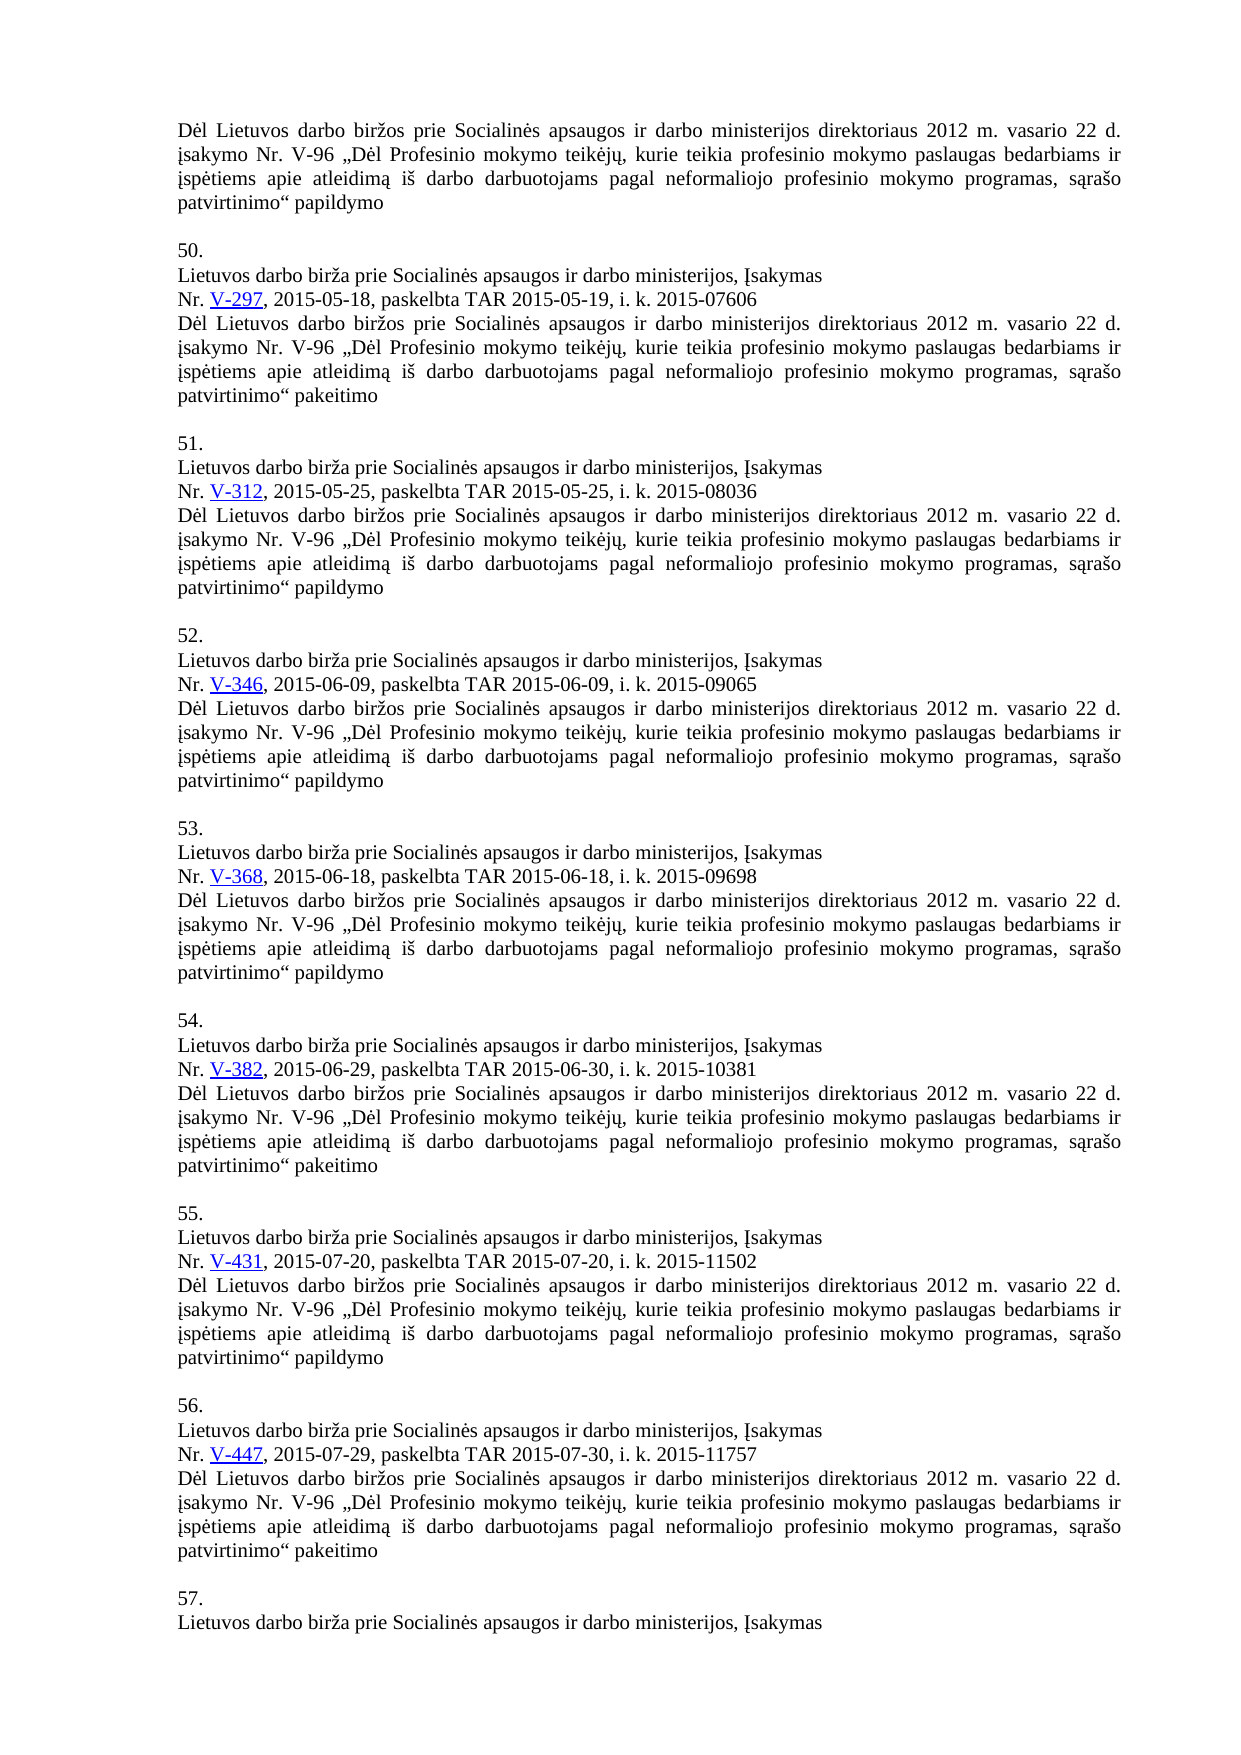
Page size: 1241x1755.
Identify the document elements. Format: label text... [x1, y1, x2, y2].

text Dėl Lietuvos darbo biržos prie Socialinės apsaugos ir darbo ministerijos direktoriaus 2012 m. vasario 22 d. įsakymo Nr. V-96 „Dėl Profesinio mokymo teikėjų, kurie teikia profesinio mokymo paslaugas bedarbiams ir įspėtiems apie atleidimą iš darbo darbuotojams pagal neformaliojo profesinio mokymo programas, sąrašo patvirtinimo“ papildymo [177, 503, 1122, 599]
text 52. [177, 623, 1122, 647]
text Dėl Lietuvos darbo biržos prie Socialinės apsaugos ir darbo ministerijos direktoriaus 2012 m. vasario 22 d. įsakymo Nr. V-96 „Dėl Profesinio mokymo teikėjų, kurie teikia profesinio mokymo paslaugas bedarbiams ir įspėtiems apie atleidimą iš darbo darbuotojams pagal neformaliojo profesinio mokymo programas, sąrašo patvirtinimo“ papildymo [177, 118, 1122, 214]
text Nr. V-447, 2015-07-29, paskelbta TAR 2015-07-30, i. k. 2015-11757 [177, 1442, 1122, 1466]
text 57. [177, 1586, 1122, 1610]
text Dėl Lietuvos darbo biržos prie Socialinės apsaugos ir darbo ministerijos direktoriaus 2012 m. vasario 22 d. įsakymo Nr. V-96 „Dėl Profesinio mokymo teikėjų, kurie teikia profesinio mokymo paslaugas bedarbiams ir įspėtiems apie atleidimą iš darbo darbuotojams pagal neformaliojo profesinio mokymo programas, sąrašo patvirtinimo“ pakeitimo [177, 1466, 1122, 1562]
text Dėl Lietuvos darbo biržos prie Socialinės apsaugos ir darbo ministerijos direktoriaus 2012 m. vasario 22 d. įsakymo Nr. V-96 „Dėl Profesinio mokymo teikėjų, kurie teikia profesinio mokymo paslaugas bedarbiams ir įspėtiems apie atleidimą iš darbo darbuotojams pagal neformaliojo profesinio mokymo programas, sąrašo patvirtinimo“ pakeitimo [177, 311, 1122, 407]
text 51. [177, 431, 1122, 455]
text Dėl Lietuvos darbo biržos prie Socialinės apsaugos ir darbo ministerijos direktoriaus 2012 m. vasario 22 d. įsakymo Nr. V-96 „Dėl Profesinio mokymo teikėjų, kurie teikia profesinio mokymo paslaugas bedarbiams ir įspėtiems apie atleidimą iš darbo darbuotojams pagal neformaliojo profesinio mokymo programas, sąrašo patvirtinimo“ papildymo [177, 888, 1122, 984]
text Lietuvos darbo birža prie Socialinės apsaugos ir darbo ministerijos, Įsakymas [177, 1225, 1122, 1249]
text Lietuvos darbo birža prie Socialinės apsaugos ir darbo ministerijos, Įsakymas [177, 840, 1122, 864]
text Lietuvos darbo birža prie Socialinės apsaugos ir darbo ministerijos, Įsakymas [177, 1417, 1122, 1442]
text Lietuvos darbo birža prie Socialinės apsaugos ir darbo ministerijos, Įsakymas [177, 1610, 1122, 1634]
text 53. [177, 816, 1122, 840]
text Lietuvos darbo birža prie Socialinės apsaugos ir darbo ministerijos, Įsakymas [177, 647, 1122, 672]
text 56. [177, 1393, 1122, 1417]
text Dėl Lietuvos darbo biržos prie Socialinės apsaugos ir darbo ministerijos direktoriaus 2012 m. vasario 22 d. įsakymo Nr. V-96 „Dėl Profesinio mokymo teikėjų, kurie teikia profesinio mokymo paslaugas bedarbiams ir įspėtiems apie atleidimą iš darbo darbuotojams pagal neformaliojo profesinio mokymo programas, sąrašo patvirtinimo“ papildymo [177, 696, 1122, 792]
text Lietuvos darbo birža prie Socialinės apsaugos ir darbo ministerijos, Įsakymas [177, 1032, 1122, 1057]
text Dėl Lietuvos darbo biržos prie Socialinės apsaugos ir darbo ministerijos direktoriaus 2012 m. vasario 22 d. įsakymo Nr. V-96 „Dėl Profesinio mokymo teikėjų, kurie teikia profesinio mokymo paslaugas bedarbiams ir įspėtiems apie atleidimą iš darbo darbuotojams pagal neformaliojo profesinio mokymo programas, sąrašo patvirtinimo“ pakeitimo [177, 1081, 1122, 1177]
text Lietuvos darbo birža prie Socialinės apsaugos ir darbo ministerijos, Įsakymas [177, 262, 1122, 287]
text Nr. V-297, 2015-05-18, paskelbta TAR 2015-05-19, i. k. 2015-07606 [177, 287, 1122, 311]
text Nr. V-368, 2015-06-18, paskelbta TAR 2015-06-18, i. k. 2015-09698 [177, 864, 1122, 888]
text Nr. V-382, 2015-06-29, paskelbta TAR 2015-06-30, i. k. 2015-10381 [177, 1057, 1122, 1081]
text 54. [177, 1008, 1122, 1032]
text Nr. V-312, 2015-05-25, paskelbta TAR 2015-05-25, i. k. 2015-08036 [177, 479, 1122, 503]
text Nr. V-431, 2015-07-20, paskelbta TAR 2015-07-20, i. k. 2015-11502 [177, 1249, 1122, 1273]
text Nr. V-346, 2015-06-09, paskelbta TAR 2015-06-09, i. k. 2015-09065 [177, 672, 1122, 696]
text Dėl Lietuvos darbo biržos prie Socialinės apsaugos ir darbo ministerijos direktoriaus 2012 m. vasario 22 d. įsakymo Nr. V-96 „Dėl Profesinio mokymo teikėjų, kurie teikia profesinio mokymo paslaugas bedarbiams ir įspėtiems apie atleidimą iš darbo darbuotojams pagal neformaliojo profesinio mokymo programas, sąrašo patvirtinimo“ papildymo [177, 1273, 1122, 1369]
text 50. [177, 238, 1122, 262]
text Lietuvos darbo birža prie Socialinės apsaugos ir darbo ministerijos, Įsakymas [177, 455, 1122, 479]
text 55. [177, 1201, 1122, 1225]
